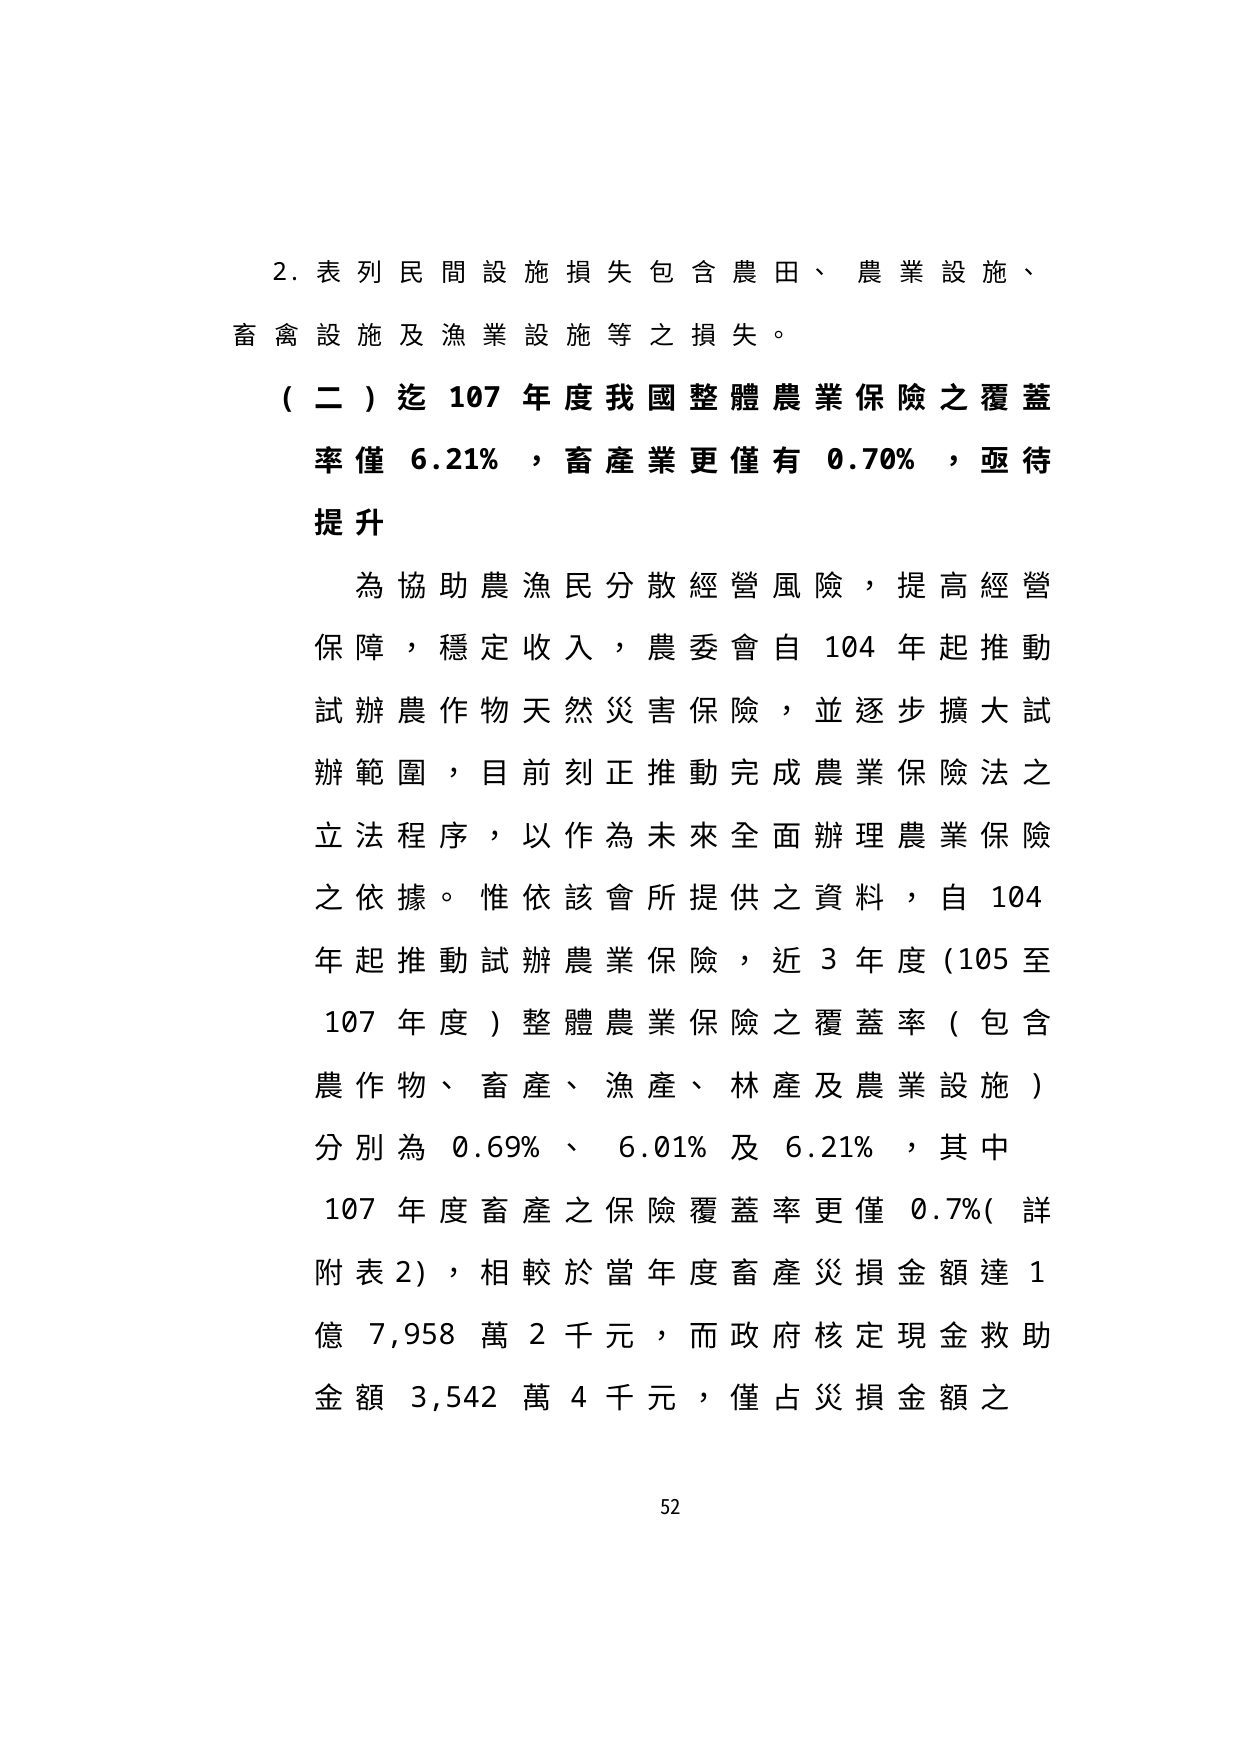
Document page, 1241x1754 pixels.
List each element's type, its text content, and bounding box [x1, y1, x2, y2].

text 為協助農漁民分散經營風險，提高經營保障，穩定收入，農委會自104年起推動試辦農作物天然災害保險，並逐步擴大試辦範圍，目前刻正推動完成農業保險法之立法程序，以作為未來全面辦理農業保險之依據。惟依該會所提供之資料，自104年起推動試辦農業保險，近3年度(105至107年度)整體農業保險之覆蓋率(包含農作物、畜產、漁產、林產及農業設施)分別為0.69%、6.01%及6.21%，其中107年度畜產之保險覆蓋率更僅0.7%(詳附表2)，相較於當年度畜產災損金額達1億7,958萬2千元，而政府核定現金救助金額3,542萬4千元，僅占災損金額之19.73%而言，亟需積極提升其保險覆蓋率，以保障農民之經營風險。 [271, 542, 1058, 1417]
text 2.表列民間設施損失包含農田、農業設施、畜禽設施及漁業設施等之損失。 [183, 229, 1058, 354]
text (二)迄107年度我國整體農業保險之覆蓋率僅6.21%，畜產業更僅有0.70%，亟待提升 [242, 354, 1058, 542]
